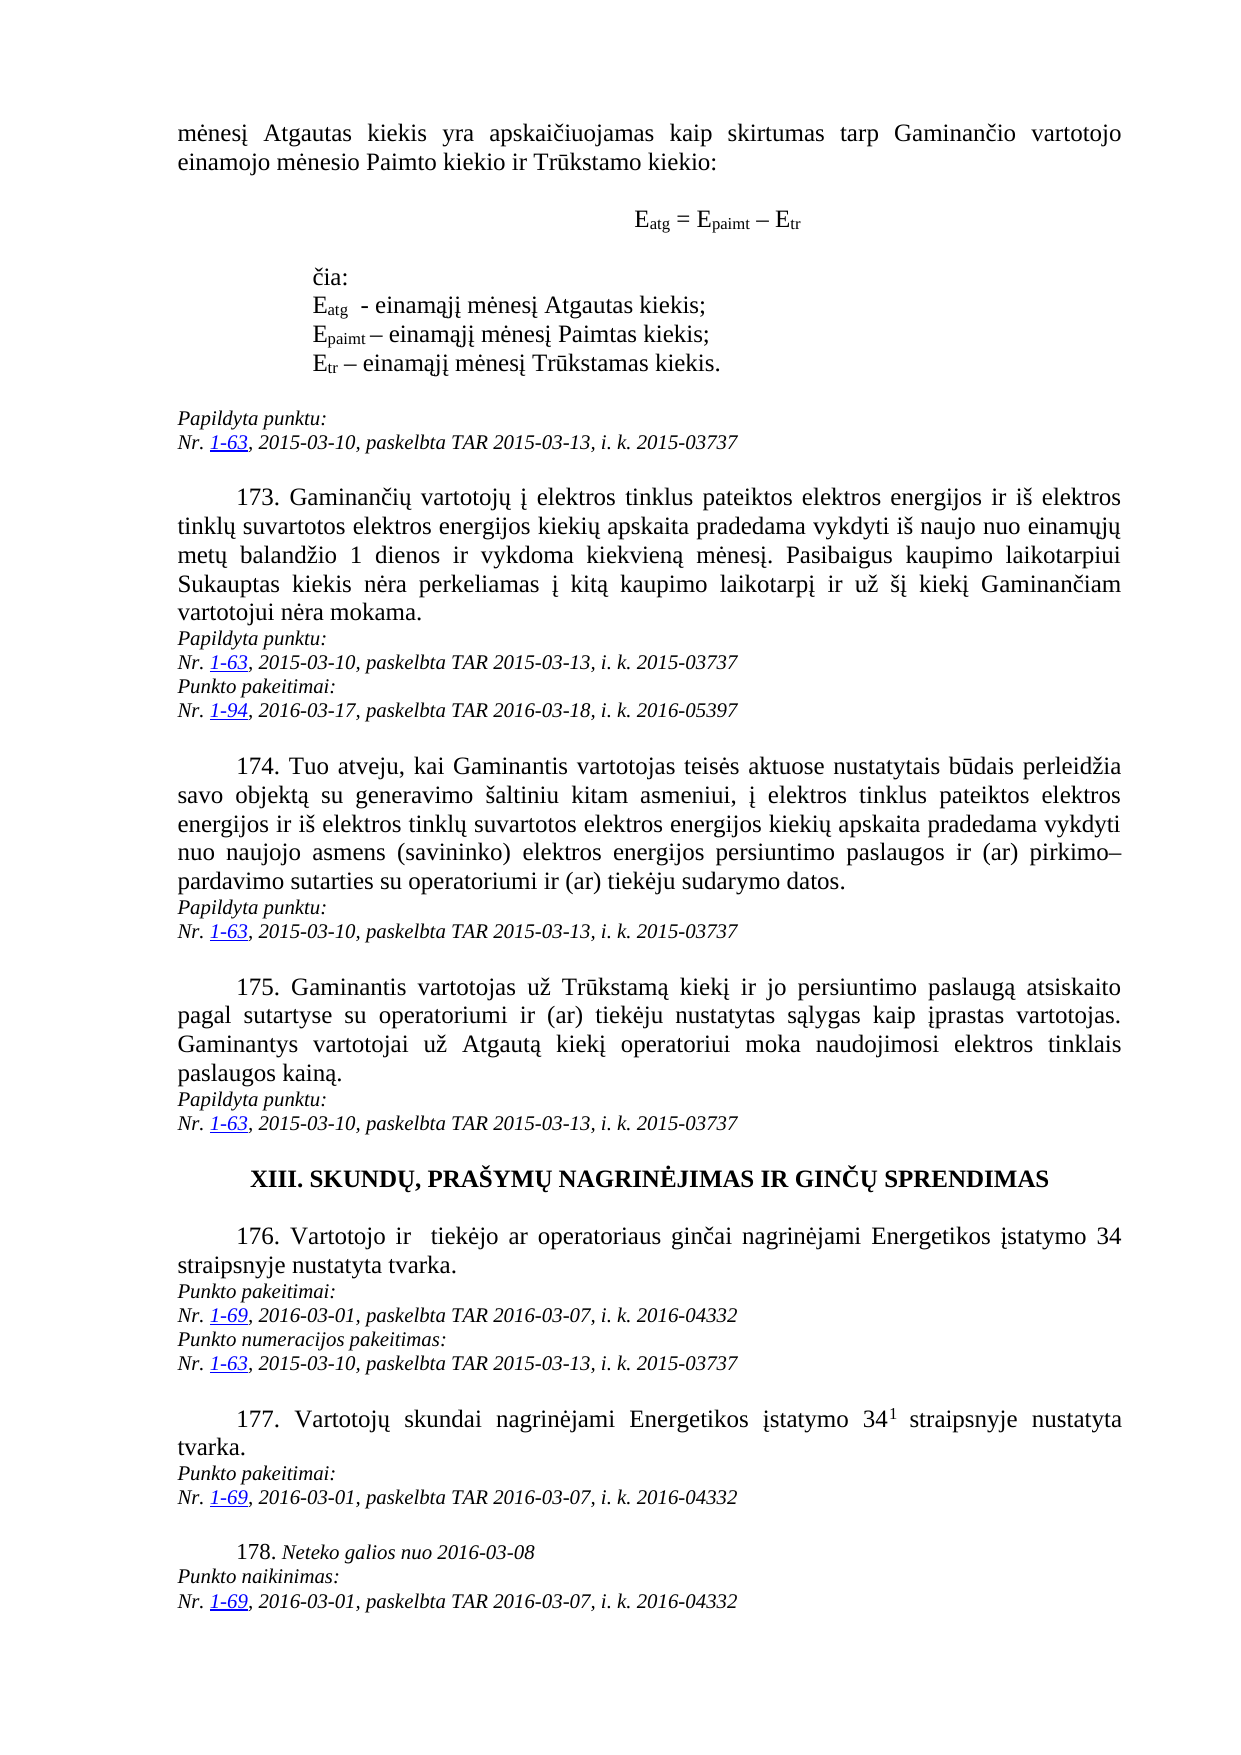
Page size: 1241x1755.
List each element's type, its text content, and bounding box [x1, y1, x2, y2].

text Eatg = Epaimt – Etr [177, 204, 1122, 233]
text Nr. 1-94, 2016-03-17, paskelbta TAR 2016-03-18, i. k. 2016-05397 [177, 698, 1122, 722]
text Nr. 1-69, 2016-03-01, paskelbta TAR 2016-03-07, i. k. 2016-04332 [177, 1588, 1122, 1613]
text Nr. 1-69, 2016-03-01, paskelbta TAR 2016-03-07, i. k. 2016-04332 [177, 1303, 1122, 1327]
text Nr. 1-63, 2015-03-10, paskelbta TAR 2015-03-13, i. k. 2015-03737 [177, 650, 1122, 674]
text Punkto pakeitimai: [177, 674, 1122, 698]
text Punkto pakeitimai: [177, 1279, 1122, 1303]
text mėnesį Atgautas kiekis yra apskaičiuojamas kaip skirtumas tarp Gaminančio vartotojo einamojo mėnesio Paimto kiekio ir Trūkstamo kiekio: [177, 118, 1122, 176]
text Nr. 1-69, 2016-03-01, paskelbta TAR 2016-03-07, i. k. 2016-04332 [177, 1485, 1122, 1509]
text Nr. 1-63, 2015-03-10, paskelbta TAR 2015-03-13, i. k. 2015-03737 [177, 1351, 1122, 1375]
text Papildyta punktu: [177, 626, 1122, 650]
text Papildyta punktu: [177, 895, 1122, 919]
text Epaimt – einamąjį mėnesį Paimtas kiekis; [177, 319, 1122, 348]
text Nr. 1-63, 2015-03-10, paskelbta TAR 2015-03-13, i. k. 2015-03737 [177, 919, 1122, 943]
text 176. Vartotojo ir tiekėjo ar operatoriaus ginčai nagrinėjami Energetikos įstatymo 34 straipsnyje nustatyta tvarka. [177, 1221, 1122, 1279]
text Nr. 1-63, 2015-03-10, paskelbta TAR 2015-03-13, i. k. 2015-03737 [177, 1111, 1122, 1135]
text 173. Gaminančių vartotojų į elektros tinklus pateiktos elektros energijos ir iš elektros tinklų suvartotos elektros energijos kiekių apskaita pradedama vykdyti iš naujo nuo einamųjų metų balandžio 1 dienos ir vykdoma kiekvieną mėnesį. Pasibaigus kaupimo laikotarpiui Sukauptas kiekis nėra perkeliamas į kitą kaupimo laikotarpį ir už šį kiekį Gaminančiam vartotojui nėra mokama. [177, 482, 1122, 626]
text 177. Vartotojų skundai nagrinėjami Energetikos įstatymo 341 straipsnyje nustatyta tvarka. [177, 1404, 1122, 1461]
text Punkto numeracijos pakeitimas: [177, 1327, 1122, 1351]
text Punkto pakeitimai: [177, 1461, 1122, 1485]
text 178. Neteko galios nuo 2016-03-08 [177, 1538, 1122, 1564]
text Papildyta punktu: [177, 1087, 1122, 1111]
text Papildyta punktu: [177, 406, 1122, 430]
text 175. Gaminantis vartotojas už Trūkstamą kiekį ir jo persiuntimo paslaugą atsiskaito pagal sutartyse su operatoriumi ir (ar) tiekėju nustatytas sąlygas kaip įprastas vartotojas. Gaminantys vartotojai už Atgautą kiekį operatoriui moka naudojimosi elektros tinklais paslaugos kainą. [177, 972, 1122, 1087]
text Eatg - einamąjį mėnesį Atgautas kiekis; [177, 291, 1122, 319]
text 174. Tuo atveju, kai Gaminantis vartotojas teisės aktuose nustatytais būdais perleidžia savo objektą su generavimo šaltiniu kitam asmeniui, į elektros tinklus pateiktos elektros energijos ir iš elektros tinklų suvartotos elektros energijos kiekių apskaita pradedama vykdyti nuo naujojo asmens (savininko) elektros energijos persiuntimo paslaugos ir (ar) pirkimo–pardavimo sutarties su operatoriumi ir (ar) tiekėju sudarymo datos. [177, 751, 1122, 895]
text Nr. 1-63, 2015-03-10, paskelbta TAR 2015-03-13, i. k. 2015-03737 [177, 430, 1122, 454]
text XIII. SKUNDŲ, PRAŠYMŲ NAGRINĖJIMAS IR GINČŲ SPRENDIMAS [177, 1164, 1122, 1192]
text čia: [177, 262, 1122, 291]
text Punkto naikinimas: [177, 1564, 1122, 1588]
text Etr – einamąjį mėnesį Trūkstamas kiekis. [177, 348, 1122, 377]
